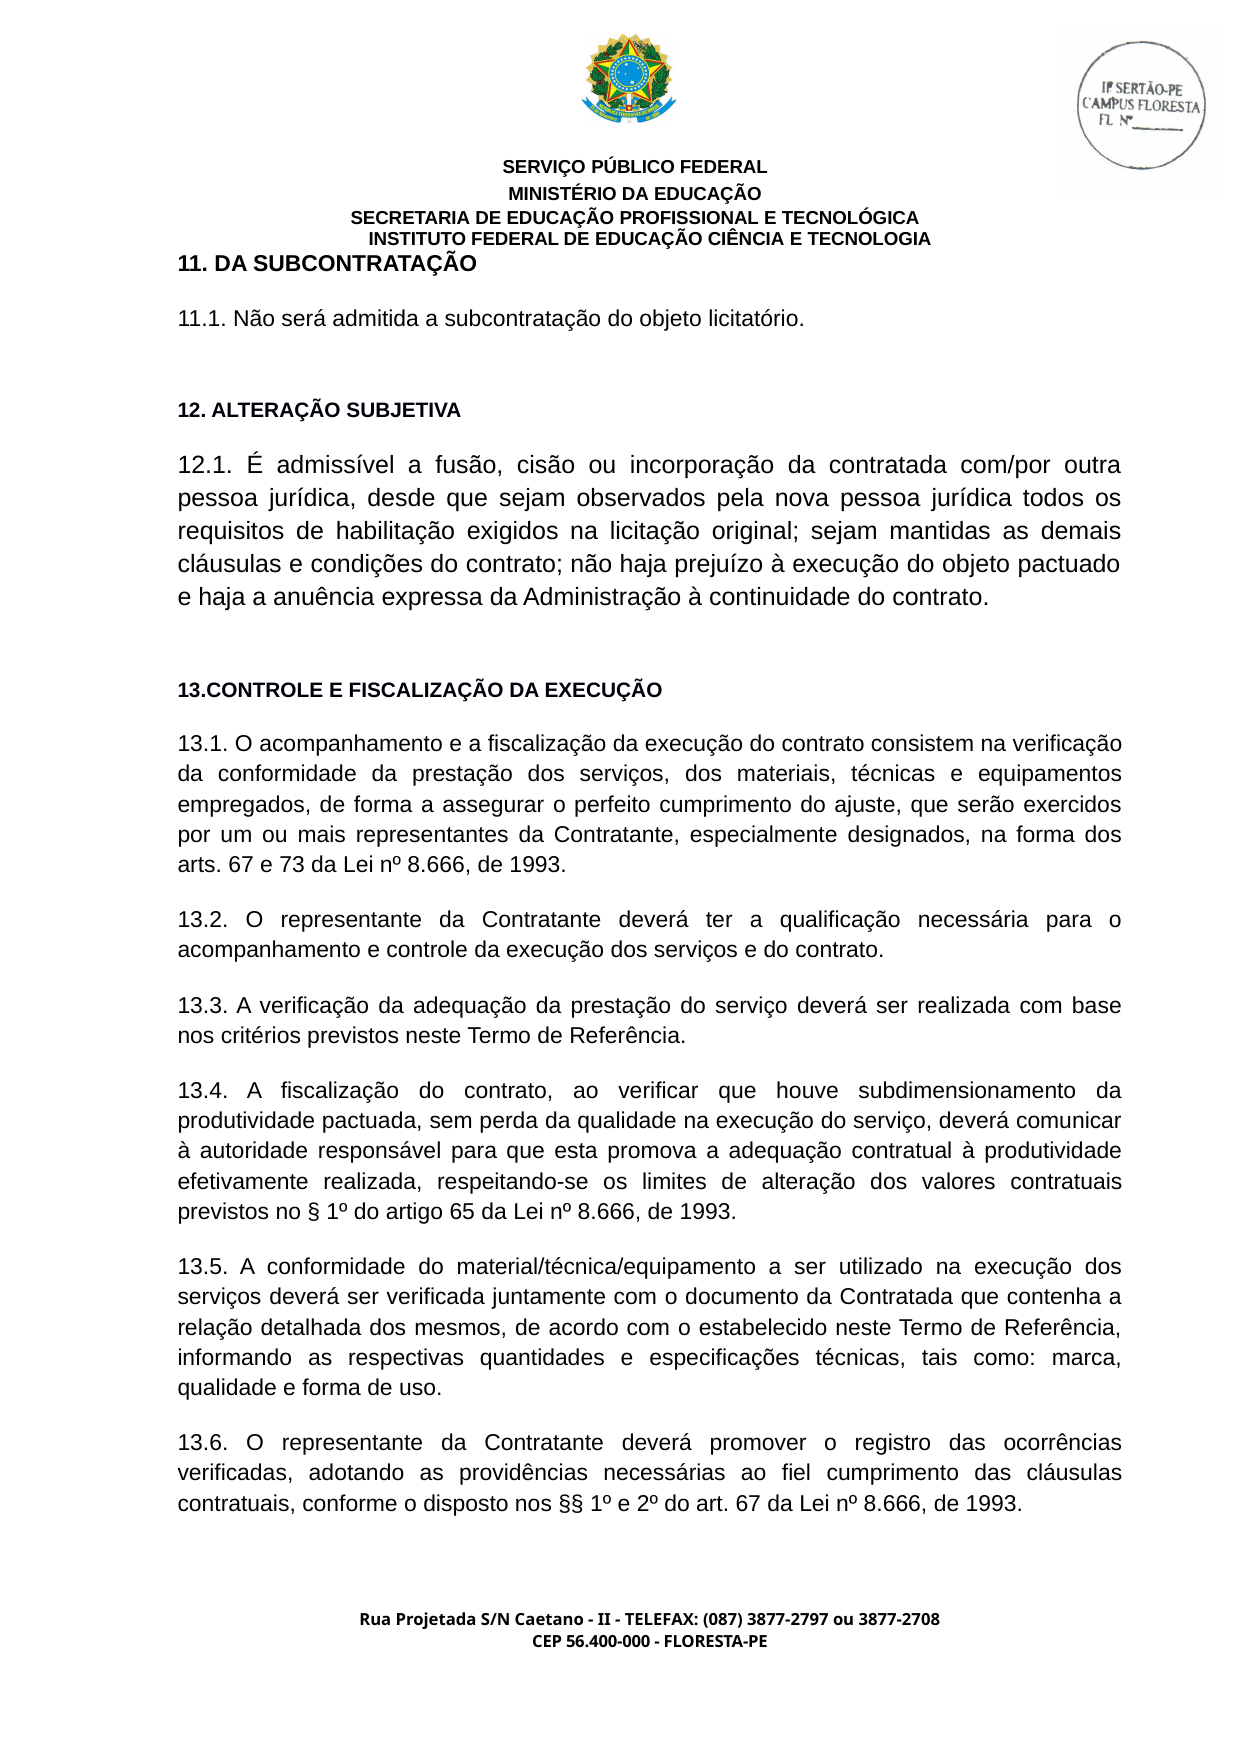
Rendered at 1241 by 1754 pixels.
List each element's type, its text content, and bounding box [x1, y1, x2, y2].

picture [1058, 27, 1223, 196]
picture [581, 34, 677, 123]
text 13.2. O representante da Contratante deverá ter a qualificação necessária para o acompanhamento e controle da execução dos serviços e do contrato. [177, 906, 1122, 963]
text 13.CONTROLE E FISCALIZAÇÃO DA EXECUÇÃO [177, 678, 1122, 702]
list 11.1. Não será admitida a subcontratação do objeto licitatório. [177, 305, 1122, 331]
text 11. DA SUBCONTRATAÇÃO [177, 249, 1122, 276]
text 13.6. O representante da Contratante deverá promover o registro das ocorrências verificadas, adotando as providências necessárias ao fiel cumprimento das cláusulas contratuais, conforme o disposto nos §§ 1º e 2º do art. 67 da Lei nº 8.666, de 1993. [177, 1429, 1122, 1516]
text 12.1. É admissível a fusão, cisão ou incorporação da contratada com/por outra pessoa jurídica, desde que sejam observados pela nova pessoa jurídica todos os requisitos de habilitação exigidos na licitação original; sejam mantidas as demais cláusulas e condições do contrato; não haja prejuízo à execução do objeto pactuado e haja a anuência expressa da Administração à continuidade do contrato. [177, 450, 1122, 611]
text 13.5. A conformidade do material/técnica/equipamento a ser utilizado na execução dos serviços deverá ser verificada juntamente com o documento da Contratada que contenha a relação detalhada dos mesmos, de acordo com o estabelecido neste Termo de Referência, informando as respectivas quantidades e especificações técnicas, tais como: marca, qualidade e forma de uso. [177, 1253, 1122, 1400]
text 13.1. O acompanhamento e a fiscalização da execução do contrato consistem na verificação da conformidade da prestação dos serviços, dos materiais, técnicas e equipamentos empregados, de forma a assegurar o perfeito cumprimento do ajuste, que serão exercidos por um ou mais representantes da Contratante, especialmente designados, na forma dos arts. 67 e 73 da Lei nº 8.666, de 1993. [177, 730, 1122, 877]
text 13.3. A verificação da adequação da prestação do serviço deverá ser realizada com base nos critérios previstos neste Termo de Referência. [177, 992, 1122, 1048]
text 12. ALTERAÇÃO SUBJETIVA [177, 397, 1122, 421]
text 13.4. A fiscalização do contrato, ao verificar que houve subdimensionamento da produtividade pactuada, sem perda da qualidade na execução do serviço, deverá comunicar à autoridade responsável para que esta promova a adequação contratual à produtividade efetivamente realizada, respeitando-se os limites de alteração dos valores contratuais previstos no § 1º do artigo 65 da Lei nº 8.666, de 1993. [177, 1077, 1122, 1224]
